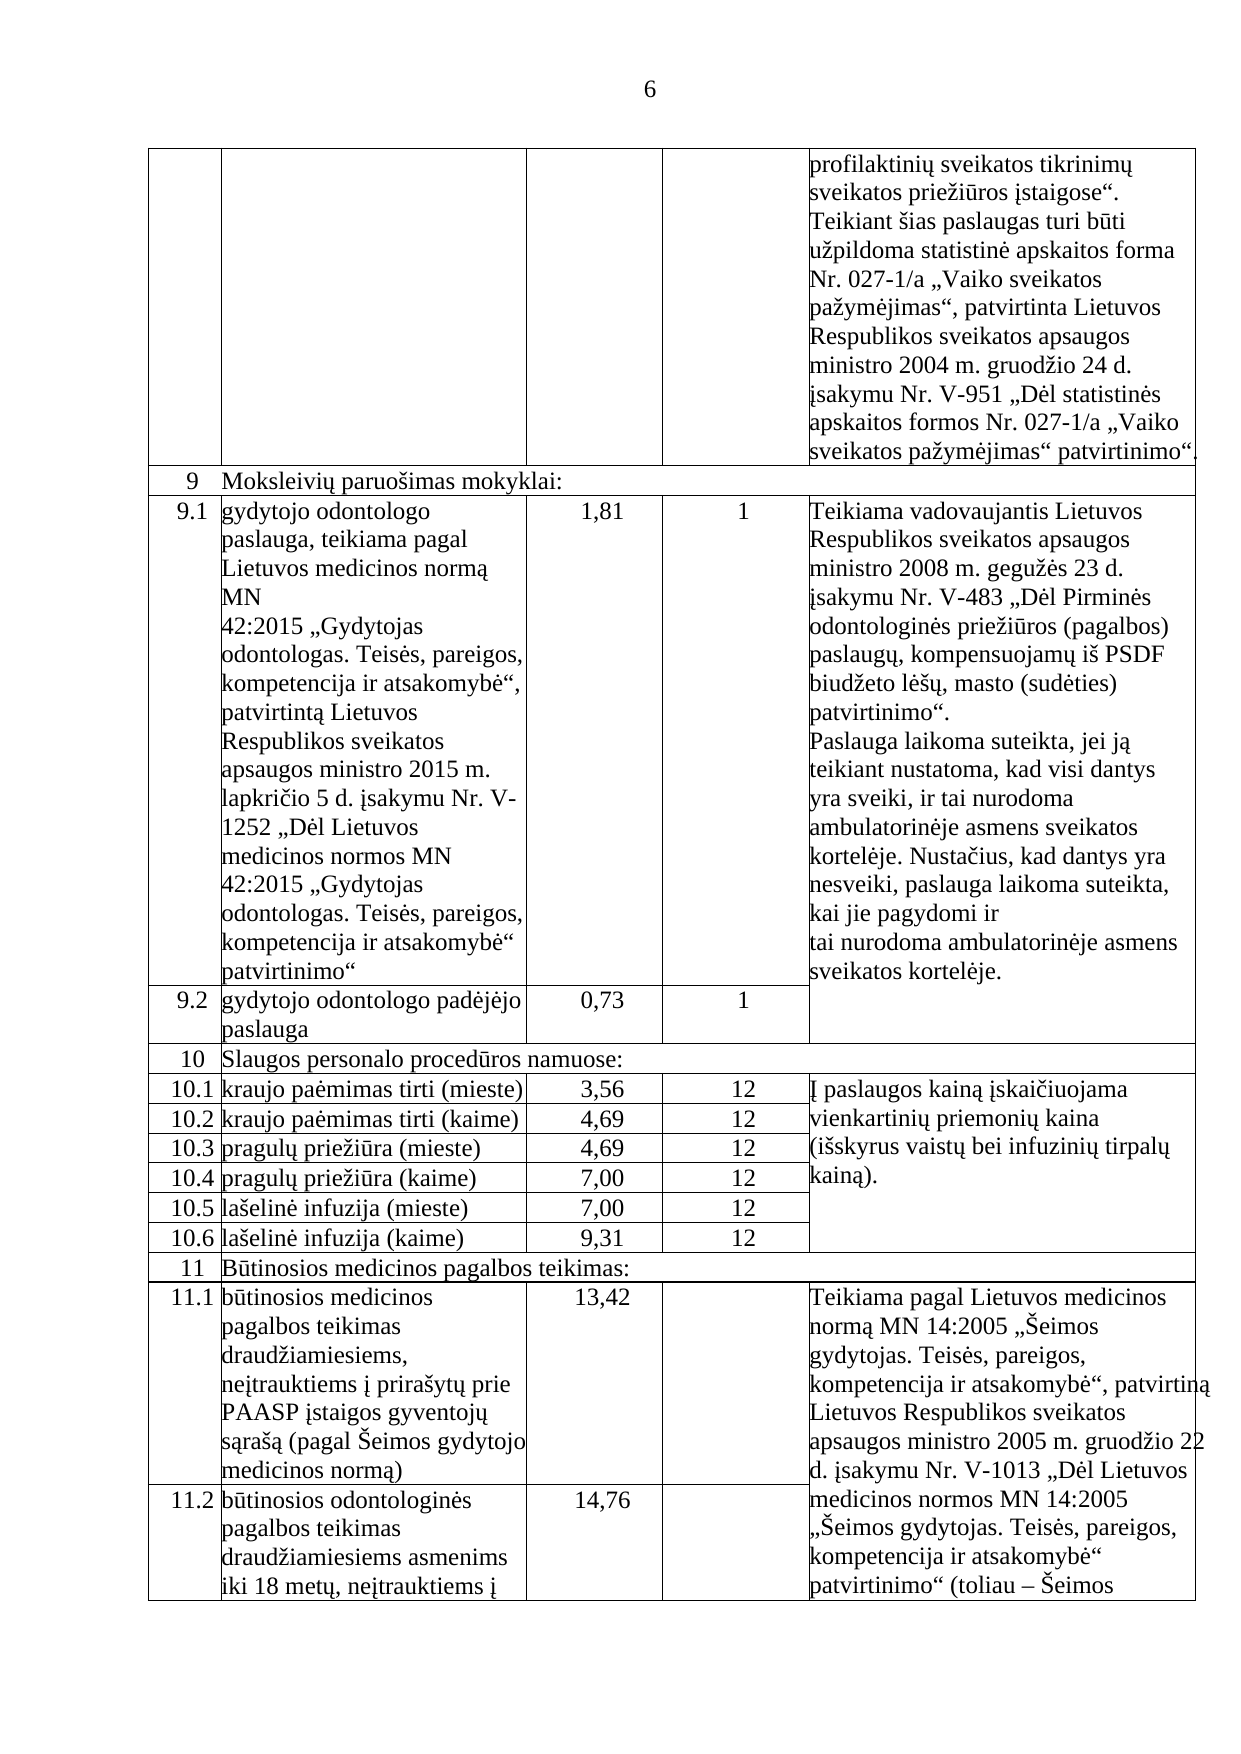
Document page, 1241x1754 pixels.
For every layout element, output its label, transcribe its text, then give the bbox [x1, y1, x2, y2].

table_cell 12 [663, 1223, 809, 1252]
table_cell 1 [663, 986, 809, 1043]
table_cell [663, 1485, 809, 1600]
table_cell 12 [663, 1163, 809, 1192]
table_cell 12 [663, 1104, 809, 1132]
table_cell 12 [663, 1193, 809, 1222]
table_cell 0,73 [527, 986, 662, 1043]
table_cell lašelinė infuzija (kaime) [222, 1223, 526, 1252]
table_cell [222, 149, 526, 465]
table_cell 9.1 [149, 496, 221, 984]
table_cell lašelinė infuzija (mieste) [222, 1193, 526, 1222]
table_cell 10.2 [149, 1104, 221, 1132]
table_cell 7,00 [527, 1163, 662, 1192]
table_cell [663, 1283, 809, 1484]
table_cell kraujo paėmimas tirti (kaime) [222, 1104, 526, 1132]
table_cell 10.4 [149, 1163, 221, 1192]
table_cell Slaugos personalo procedūros namuose: [222, 1044, 1195, 1073]
table_cell 9.2 [149, 986, 221, 1043]
table_cell 4,69 [527, 1134, 662, 1162]
table_cell 11.2 [149, 1485, 221, 1600]
table_cell gydytojo odontologo paslauga, teikiama pagal Lietuvos medicinos normą MN 42:2015 „Gydytojas odontologas. Teisės, pareigos, kompetencija ir atsakomybė“, patvirtintą Lietuvos Respublikos sveikatos apsaugos ministro 2015 m. lapkričio 5 d. įsakymu Nr. V-1252 „Dėl Lietuvos medicinos normos MN 42:2015 „Gydytojas odontologas. Teisės, pareigos, kompetencija ir atsakomybė“ patvirtinimo“ [222, 496, 526, 984]
table_cell 10.6 [149, 1223, 221, 1252]
table_cell 3,56 [527, 1074, 662, 1103]
table_cell Teikiama vadovaujantis Vaikų sveikatos tikrinimo tvarkos aprašu, patvirtintu Lietuvos Respublikos sveikatos apsaugos ministro 2000 m. gegužės 31 d. įsakymu Nr. 301 „Dėl profilaktinių sveikatos tikrinimų sveikatos priežiūros įstaigose“. Teikiant šias paslaugas turi būti užpildoma statistinė apskaitos forma Nr. 027-1/a „Vaiko sveikatos pažymėjimas“, patvirtinta Lietuvos Respublikos sveikatos apsaugos ministro 2004 m. gruodžio 24 d. įsakymu Nr. V-951 „Dėl statistinės apskaitos formos Nr. 027-1/a „Vaiko sveikatos pažymėjimas“ patvirtinimo“. [810, 149, 1195, 465]
table_cell 11.1 [149, 1283, 221, 1484]
table_cell [527, 149, 662, 465]
table_cell 1 [663, 496, 809, 984]
table_cell [149, 149, 221, 465]
table_cell [663, 149, 809, 465]
table_cell 10.5 [149, 1193, 221, 1222]
table_cell 4,69 [527, 1104, 662, 1132]
table_cell 12 [663, 1074, 809, 1103]
table_cell 12 [663, 1134, 809, 1162]
table_cell 7,00 [527, 1193, 662, 1222]
table_cell 1,81 [527, 496, 662, 984]
table_cell 14,76 [527, 1485, 662, 1600]
table_cell kraujo paėmimas tirti (mieste) [222, 1074, 526, 1103]
table_cell Teikiama pagal Lietuvos medicinos normą MN 14:2005 „Šeimos gydytojas. Teisės, pareigos, kompetencija ir atsakomybė“, patvirtiną Lietuvos Respublikos sveikatos apsaugos ministro 2005 m. gruodžio 22 d. įsakymu Nr. V-1013 „Dėl Lietuvos medicinos normos MN 14:2005 „Šeimos gydytojas. Teisės, pareigos, kompetencija ir atsakomybė“ patvirtinimo“ (toliau – Šeimos gydytojo medicinos norma), atsižvelgiant į Būtinosios medicinos pagalbos ir Būtinosios medicinos pagalbos paslaugų teikimo tvarką bei mastą, patvirtintą Lietuvos Respublikos sveikatos apsaugos ministro 2004 m. balandžio 8 d. įsakymu Nr. V-208 „Dėl Būtinosios medicinos pagalbos ir Būtinosios medicinos pagalbos paslaugų teikimo tvarkos bei masto patvirtinimo“ Ši pagalba teikiama draudžiamiesiems, neįtrauktiems į PAASP įstaigos prirašytųjų gyventojų sąrašą, ir Europos Sąjungos šalių apdraustiesiems valstybiniu sveikatos draudimu, pateikusiems vieną iš šių dokumentų: Europos sveikatos draudimo kortelę, ją pakeičiantį sertifikatą, E 123 formos pažymą arba dokumentą DA1. Būtinoji odontologinė pagalba teikiama pagal Lietuvos medicinos normos MN 42:2015 „Gydytojas odontologas. Teisės, pareigos, kompetencija ir atsakomybė“, patvirtintą Lietuvos Respublikos sveikatos apsaugos ministro 2015 m. lapkričio 5 d. įsakymu Nr. V-1252 „Dėl Lietuvos medicinos normos MN 42:2015 „Gydytojas odontologas. Teisės, pareigos, kompetencija ir atsakomybė“ patvirtinimo nuostatas draudžiamiesiems asmenims iki 18 metų, neįtrauktiems į PAASP įstaigos prirašytųjų gyventojų sąrašą, bei asmenims iki 18 metų, pateikusiems Europos sveikatos draudimo kortelę ar ją pakeičiantį sertifikatą. Mokama už vieną ligos epizodą, neatsižvelgiant į paciento apsilankymų skaičių. [810, 1283, 1195, 1600]
table_cell 10.1 [149, 1074, 221, 1103]
table_cell pragulų priežiūra (kaime) [222, 1163, 526, 1192]
table_cell būtinosios odontologinės pagalbos teikimas draudžiamiesiems asmenims iki 18 metų, neįtrauktiems į [222, 1485, 526, 1600]
table_cell Į paslaugos kainą įskaičiuojama vienkartinių priemonių kaina (išskyrus vaistų bei infuzinių tirpalų kainą). [810, 1074, 1195, 1252]
table_cell 9,31 [527, 1223, 662, 1252]
table_cell Moksleivių paruošimas mokyklai: [222, 466, 1195, 495]
table_cell Būtinosios medicinos pagalbos teikimas: [222, 1253, 1195, 1281]
table_cell 11 [149, 1253, 221, 1281]
table_cell 10.3 [149, 1134, 221, 1162]
table_cell būtinosios medicinos pagalbos teikimas draudžiamiesiems, neįtrauktiems į prirašytų prie PAASP įstaigos gyventojų sąrašą (pagal Šeimos gydytojo medicinos normą) [222, 1283, 526, 1484]
table_cell Teikiama vadovaujantis Lietuvos Respublikos sveikatos apsaugos ministro 2008 m. gegužės 23 d. įsakymu Nr. V-483 „Dėl Pirminės odontologinės priežiūros (pagalbos) paslaugų, kompensuojamų iš PSDF biudžeto lėšų, masto (sudėties) patvirtinimo“. Paslauga laikoma suteikta, jei ją teikiant nustatoma, kad visi dantys yra sveiki, ir tai nurodoma ambulatorinėje asmens sveikatos kortelėje. Nustačius, kad dantys yra nesveiki, paslauga laikoma suteikta, kai jie pagydomi ir tai nurodoma ambulatorinėje asmens sveikatos kortelėje. [810, 496, 1195, 1043]
table_cell pragulų priežiūra (mieste) [222, 1134, 526, 1162]
table_cell 9 [149, 466, 221, 495]
table_cell 13,42 [527, 1283, 662, 1484]
table_cell 10 [149, 1044, 221, 1073]
table_cell gydytojo odontologo padėjėjo paslauga [222, 986, 526, 1043]
